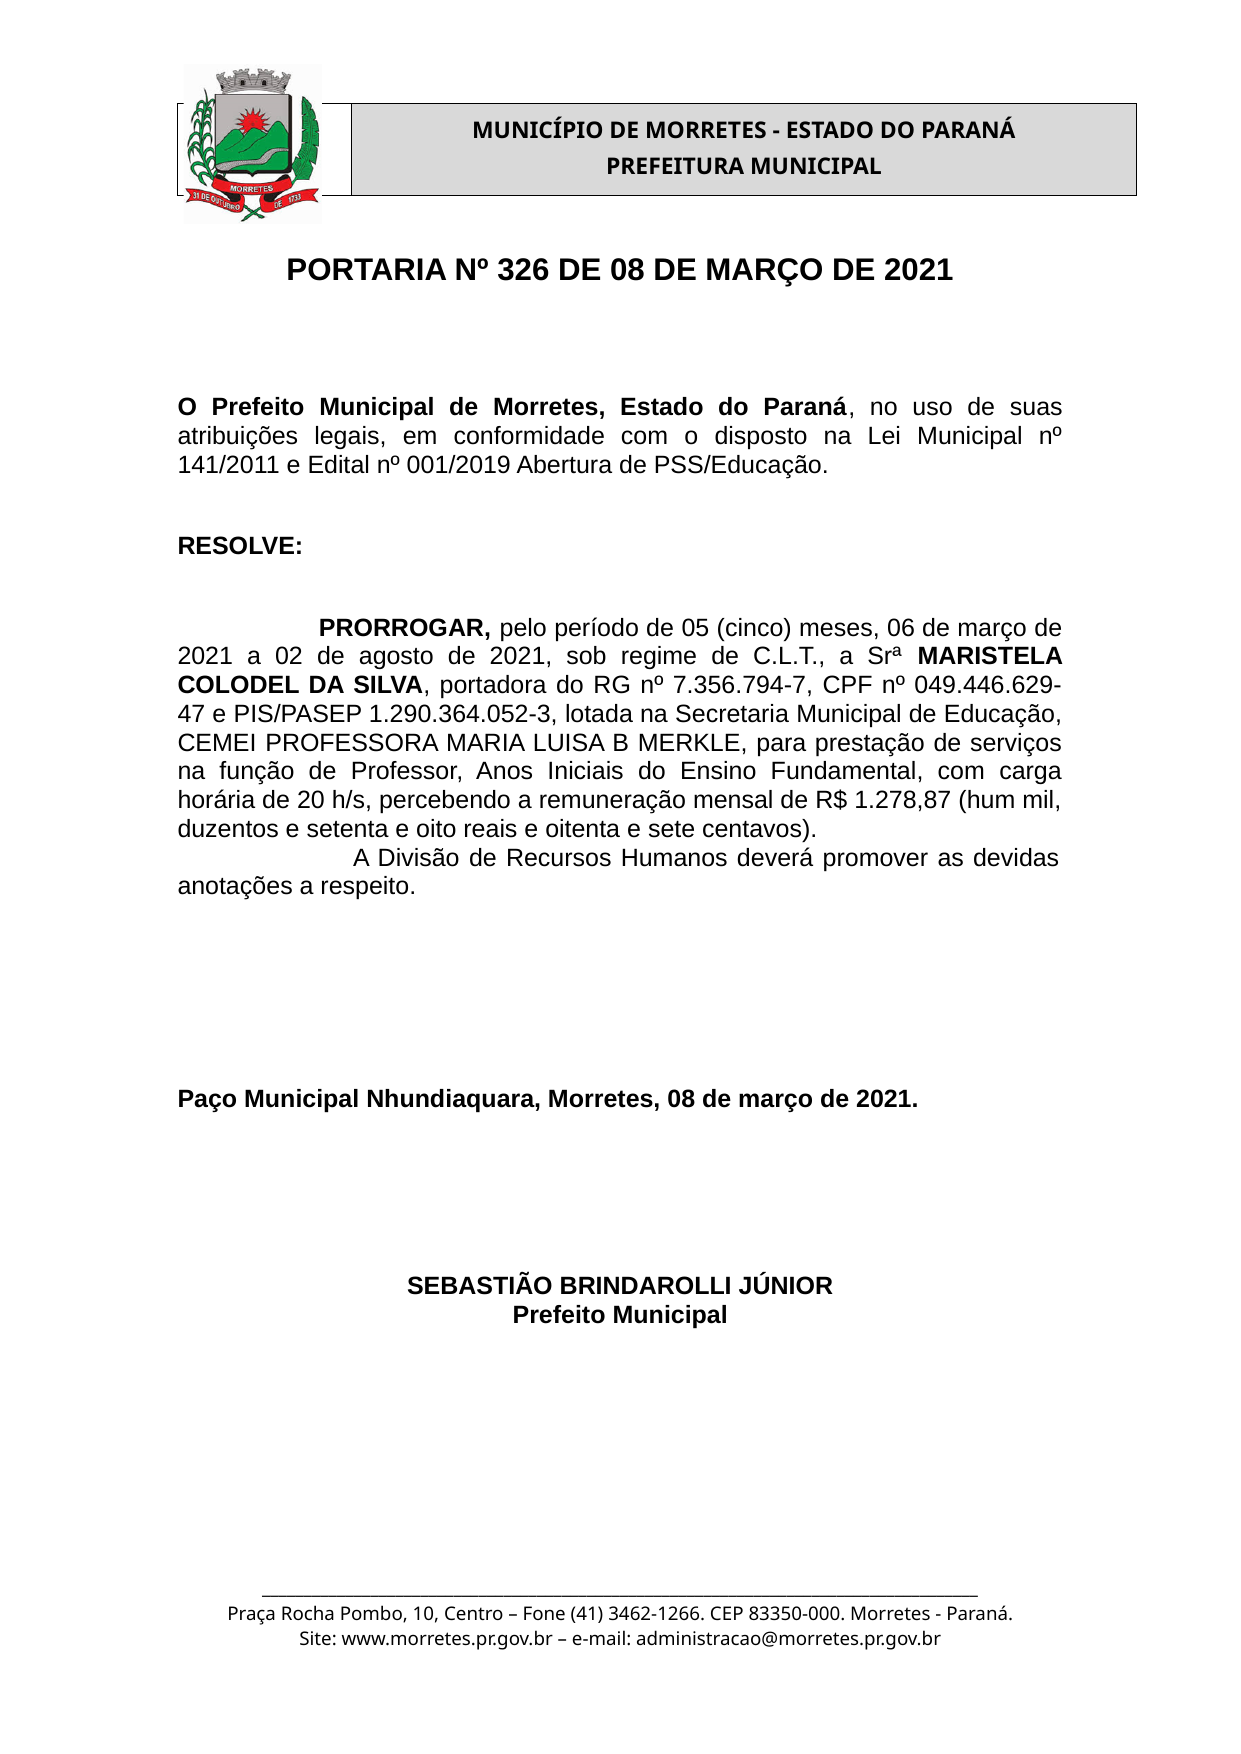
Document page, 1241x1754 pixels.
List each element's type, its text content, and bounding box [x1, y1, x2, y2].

text PORTARIA Nº 326 DE 08 DE MARÇO DE 2021 [177, 251, 1063, 287]
text PRORROGAR, pelo período de 05 (cinco) meses, 06 de março de 2021 a 02 de agosto de 2021, sob regime de C.L.T., a Srª MARISTELA COLODEL DA SILVA, portadora do RG nº 7.356.794-7, CPF nº 049.446.629-47 e PIS/PASEP 1.290.364.052-3, lotada na Secretaria Municipal de Educação, CEMEI PROFESSORA MARIA LUISA B MERKLE, para prestação de serviços na função de Professor, Anos Iniciais do Ensino Fundamental, com carga horária de 20 h/s, percebendo a remuneração mensal de R$ 1.278,87 (hum mil, duzentos e setenta e oito reais e oitenta e sete centavos). [177, 612, 1063, 842]
text RESOLVE: [177, 531, 1063, 560]
text A Divisão de Recursos Humanos deverá promover as devidas anotações a respeito. [177, 842, 1063, 900]
text O Prefeito Municipal de Morretes, Estado do Paraná, no uso de suas atribuições legais, em conformidade com o disposto na Lei Municipal nº 141/2011 e Edital nº 001/2019 Abertura de PSS/Educação. [177, 392, 1063, 478]
text Paço Municipal Nhundiaquara, Morretes, 08 de março de 2021. [177, 1084, 1063, 1113]
text Prefeito Municipal [177, 1300, 1063, 1329]
text SEBASTIÃO BRINDAROLLI JÚNIOR [177, 1271, 1063, 1300]
